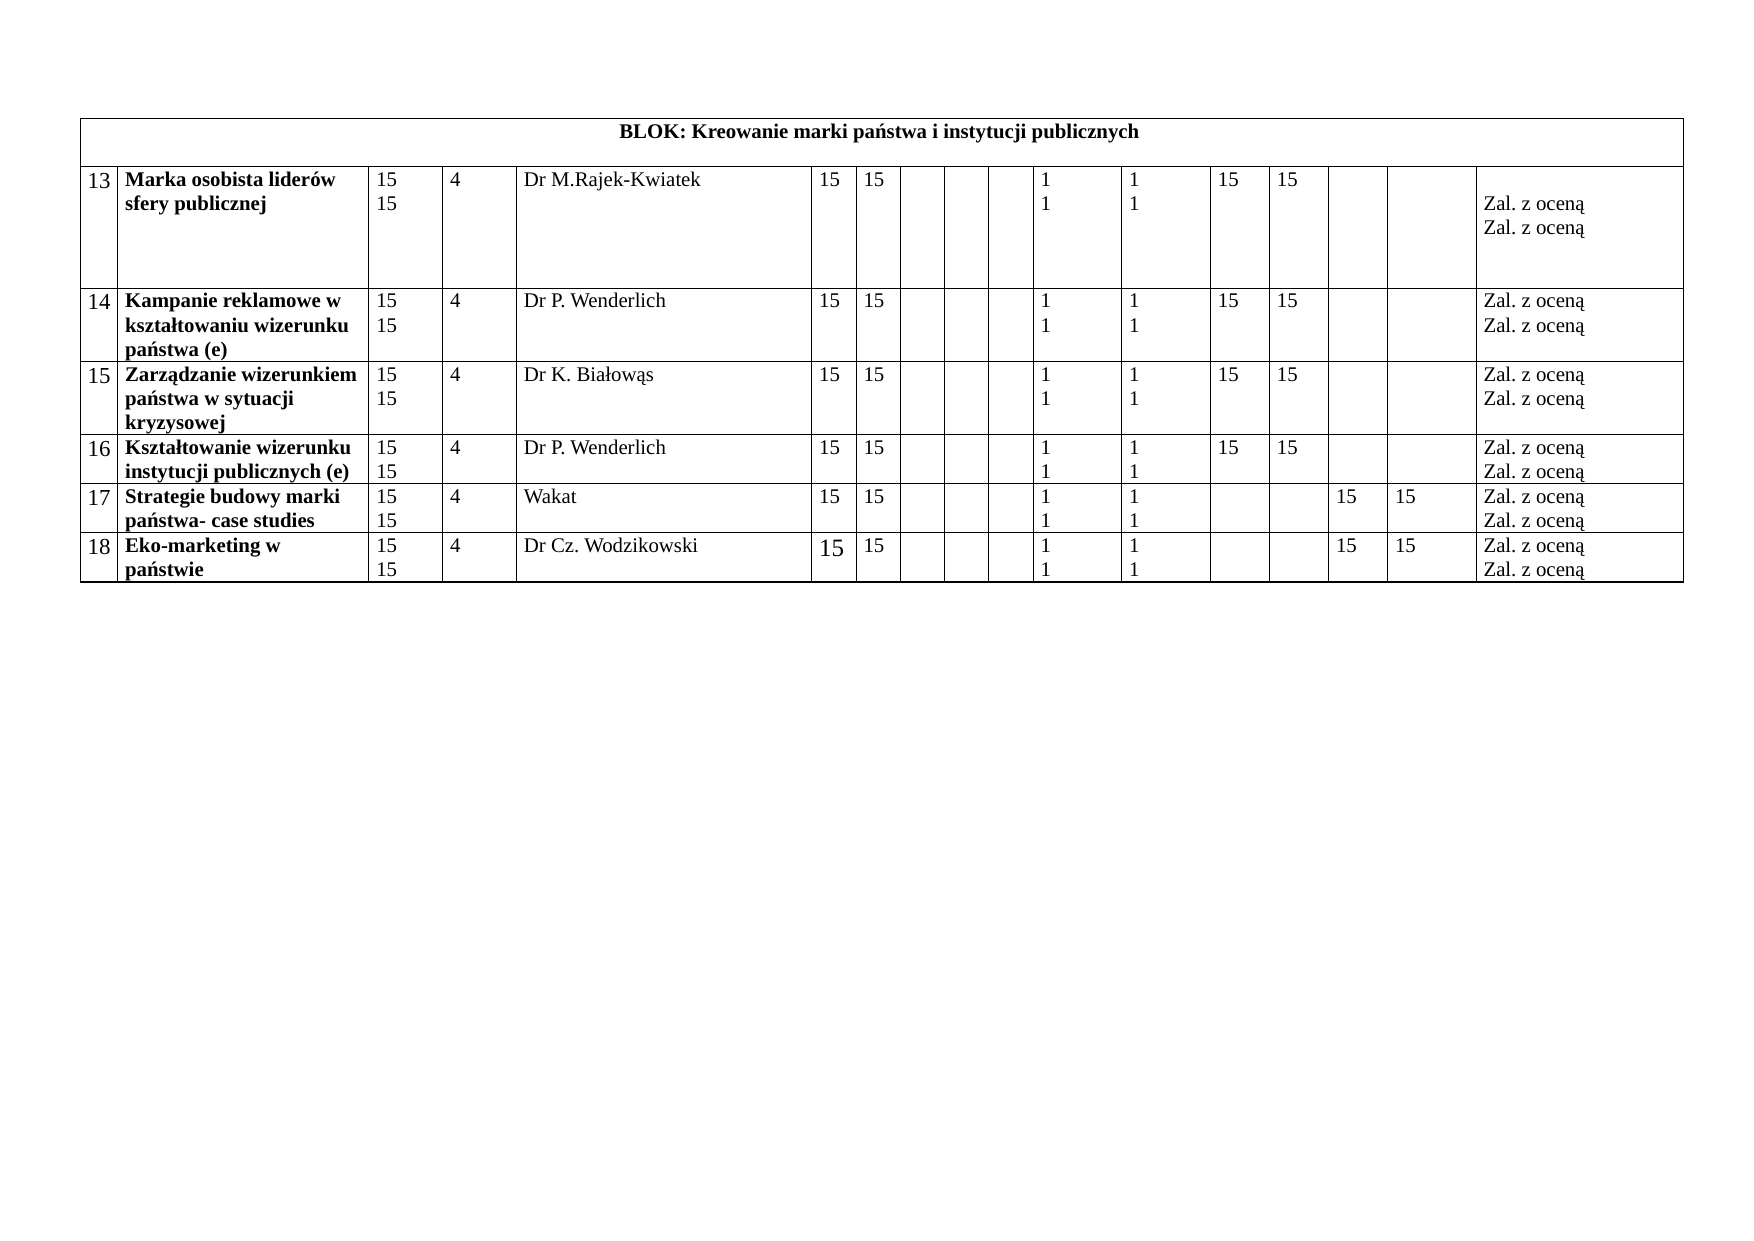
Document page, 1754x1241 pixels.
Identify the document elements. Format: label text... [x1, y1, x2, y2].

table_cell 15 [857, 435, 900, 483]
table_cell 15 [1270, 435, 1328, 483]
table_cell 4 [443, 484, 516, 532]
table_cell 1 1 [1122, 289, 1210, 361]
table_cell 15 15 [369, 484, 442, 532]
table_cell 15 [857, 533, 900, 581]
table_cell [1329, 289, 1387, 361]
table_cell 15 [812, 435, 856, 483]
table_cell 4 [443, 289, 516, 361]
table_cell 15 [1211, 167, 1269, 287]
table_cell Wakat [517, 484, 811, 532]
table_cell 15 15 [369, 435, 442, 483]
table_cell [1270, 533, 1328, 581]
table_cell 15 15 [369, 362, 442, 434]
table_cell 15 [812, 362, 856, 434]
table_cell 1 1 [1034, 362, 1121, 434]
table_cell [901, 435, 944, 483]
table_cell 15 [1329, 484, 1387, 532]
table_cell Eko-marketing w państwie [118, 533, 368, 581]
table_cell Zal. z oceną Zal. z oceną [1477, 362, 1683, 434]
table_cell 1 1 [1034, 167, 1121, 287]
table_cell Dr P. Wenderlich [517, 435, 811, 483]
table_cell [1270, 484, 1328, 532]
table_cell 1 1 [1122, 533, 1210, 581]
table_cell 15 [812, 167, 856, 287]
table_cell Dr M.Rajek-Kwiatek [517, 167, 811, 287]
table_cell Marka osobista liderów sfery publicznej [118, 167, 368, 287]
table_cell [945, 435, 988, 483]
table_cell Zal. z oceną Zal. z oceną [1477, 167, 1683, 287]
table_cell 1 1 [1122, 484, 1210, 532]
table_cell 1 1 [1122, 167, 1210, 287]
table_cell [1329, 167, 1387, 287]
table_cell BLOK: Kreowanie marki państwa i instytucji publicznych [81, 119, 1683, 166]
table_cell [989, 484, 1033, 532]
table_cell 15 [1211, 362, 1269, 434]
table_cell 15 [81, 362, 117, 434]
table_cell 4 [443, 435, 516, 483]
table_cell [945, 362, 988, 434]
table_cell [901, 362, 944, 434]
table_cell 1 1 [1122, 362, 1210, 434]
table_cell 1 1 [1034, 484, 1121, 532]
table_cell [1329, 362, 1387, 434]
table_cell [901, 289, 944, 361]
table_cell Zarządzanie wizerunkiem państwa w sytuacji kryzysowej [118, 362, 368, 434]
table_cell 15 [857, 362, 900, 434]
table_cell [901, 484, 944, 532]
table_cell [1388, 167, 1476, 287]
table_cell Kampanie reklamowe w kształtowaniu wizerunku państwa (e) [118, 289, 368, 361]
table_cell 4 [443, 167, 516, 287]
table_cell 15 [812, 533, 856, 581]
table_cell [989, 167, 1033, 287]
table_cell Zal. z oceną Zal. z oceną [1477, 289, 1683, 361]
table_cell 15 [857, 289, 900, 361]
table_cell 15 [1270, 289, 1328, 361]
table_cell Dr Cz. Wodzikowski [517, 533, 811, 581]
table_cell 17 [81, 484, 117, 532]
table_cell [945, 533, 988, 581]
table_cell 4 [443, 362, 516, 434]
table_cell 15 [1211, 289, 1269, 361]
table_cell Zal. z oceną Zal. z oceną [1477, 435, 1683, 483]
table_cell 15 [1329, 533, 1387, 581]
table_cell [1388, 289, 1476, 361]
table_cell [989, 362, 1033, 434]
table_cell [989, 435, 1033, 483]
table_cell Dr P. Wenderlich [517, 289, 811, 361]
table_cell [1388, 435, 1476, 483]
table_cell Zal. z oceną Zal. z oceną [1477, 533, 1683, 581]
table_cell 18 [81, 533, 117, 581]
table_cell 14 [81, 289, 117, 361]
table_cell 13 [81, 167, 117, 287]
table_cell [1211, 484, 1269, 532]
table_cell [1329, 435, 1387, 483]
table_cell 16 [81, 435, 117, 483]
table_cell Kształtowanie wizerunku instytucji publicznych (e) [118, 435, 368, 483]
table_cell 15 15 [369, 289, 442, 361]
table_cell [989, 289, 1033, 361]
table_cell 15 15 [369, 167, 442, 287]
table_cell 15 [1270, 167, 1328, 287]
table_cell [901, 533, 944, 581]
table_cell 4 [443, 533, 516, 581]
table_cell 15 15 [369, 533, 442, 581]
table_cell 1 1 [1034, 435, 1121, 483]
table_cell [945, 484, 988, 532]
table_cell [945, 167, 988, 287]
table_cell 15 [1270, 362, 1328, 434]
table_cell 15 [812, 484, 856, 532]
table_cell 15 [1211, 435, 1269, 483]
table_cell 15 [812, 289, 856, 361]
table_cell [1211, 533, 1269, 581]
table_cell 1 1 [1034, 533, 1121, 581]
table_cell 15 [1388, 484, 1476, 532]
table_cell 15 [857, 484, 900, 532]
table_cell 15 [1388, 533, 1476, 581]
table_cell [1388, 362, 1476, 434]
table_cell [901, 167, 944, 287]
table_cell Strategie budowy marki państwa- case studies [118, 484, 368, 532]
table_cell 1 1 [1122, 435, 1210, 483]
table_cell [945, 289, 988, 361]
table_cell Zal. z oceną Zal. z oceną [1477, 484, 1683, 532]
table_cell Dr K. Białowąs [517, 362, 811, 434]
table_cell [989, 533, 1033, 581]
table_cell 1 1 [1034, 289, 1121, 361]
table_cell 15 [857, 167, 900, 287]
